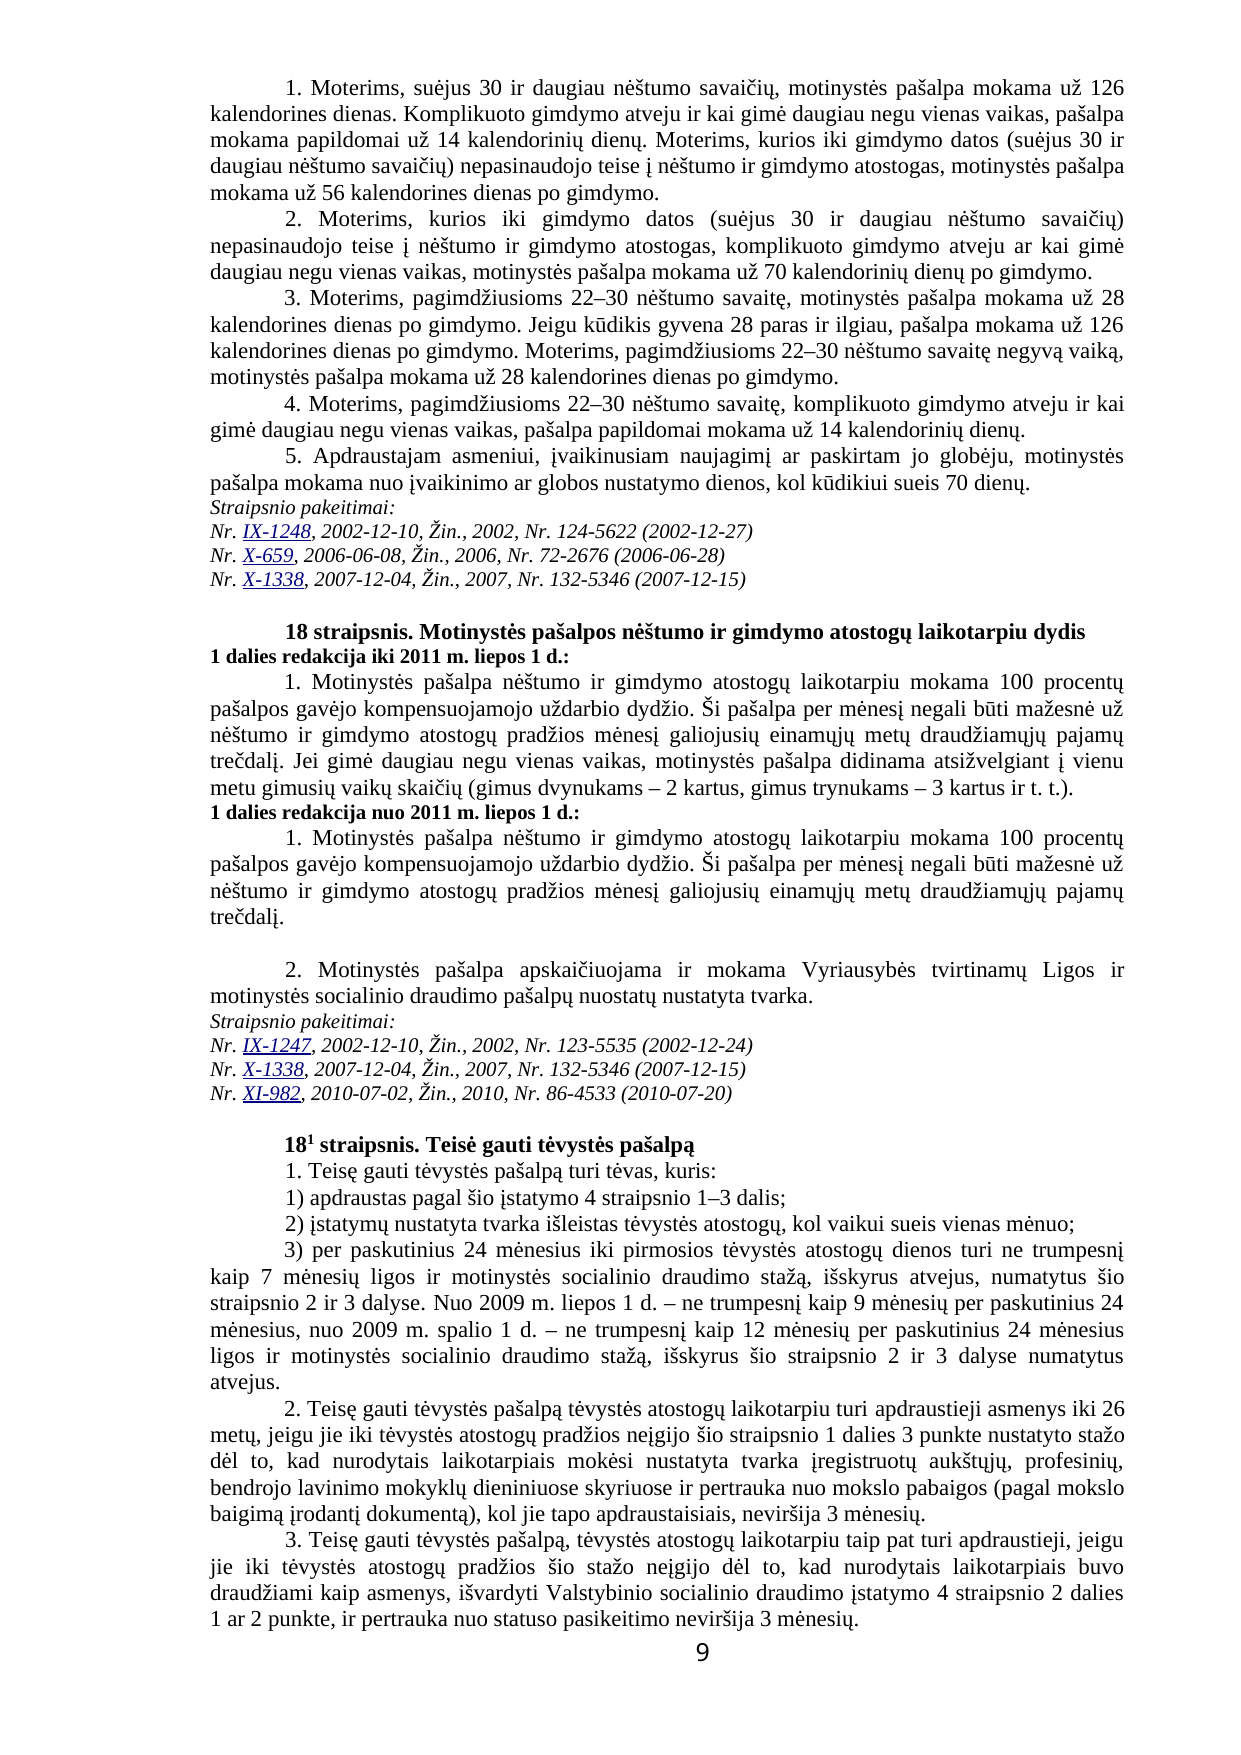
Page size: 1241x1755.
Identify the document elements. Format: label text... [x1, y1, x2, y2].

text 1. Motinystės pašalpa nėštumo ir gimdymo atostogų laikotarpiu mokama 100 procentų pašalpos gavėjo kompensuojamojo uždarbio dydžio. Ši pašalpa per mėnesį negali būti mažesnė už nėštumo ir gimdymo atostogų pradžios mėnesį galiojusių einamųjų metų draudžiamųjų pajamų trečdalį. Jei gimė daugiau negu vienas vaikas, motinystės pašalpa didinama atsižvelgiant į vienu metu gimusių vaikų skaičių (gimus dvynukams – 2 kartus, gimus trynukams – 3 kartus ir t. t.). [210, 668, 1126, 800]
text Straipsnio pakeitimai: [210, 1008, 1126, 1033]
text 3) per paskutinius 24 mėnesius iki pirmosios tėvystės atostogų dienos turi ne trumpesnį kaip 7 mėnesių ligos ir motinystės socialinio draudimo stažą, išskyrus atvejus, numatytus šio straipsnio 2 ir 3 dalyse. Nuo 2009 m. liepos 1 d. – ne trumpesnį kaip 9 mėnesių per paskutinius 24 mėnesius, nuo 2009 m. spalio 1 d. – ne trumpesnį kaip 12 mėnesių per paskutinius 24 mėnesius ligos ir motinystės socialinio draudimo stažą, išskyrus šio straipsnio 2 ir 3 dalyse numatytus atvejus. [210, 1237, 1126, 1395]
text 2. Motinystės pašalpa apskaičiuojama ir mokama Vyriausybės tvirtinamų Ligos ir motinystės socialinio draudimo pašalpų nuostatų nustatyta tvarka. [210, 956, 1126, 1008]
text 3. Teisę gauti tėvystės pašalpą, tėvystės atostogų laikotarpiu taip pat turi apdraustieji, jeigu jie iki tėvystės atostogų pradžios šio stažo neįgijo dėl to, kad nurodytais laikotarpiais buvo draudžiami kaip asmenys, išvardyti Valstybinio socialinio draudimo įstatymo 4 straipsnio 2 dalies 1 ar 2 punkte, ir pertrauka nuo statuso pasikeitimo neviršija 3 mėnesių. [210, 1526, 1126, 1632]
text 5. Apdraustajam asmeniui, įvaikinusiam naujagimį ar paskirtam jo globėju, motinystės pašalpa mokama nuo įvaikinimo ar globos nustatymo dienos, kol kūdikiui sueis 70 dienų. [210, 442, 1126, 495]
text Straipsnio pakeitimai: [210, 495, 1126, 519]
text 1 dalies redakcija iki 2011 m. liepos 1 d.: [210, 644, 1126, 668]
text 2) įstatymų nustatyta tvarka išleistas tėvystės atostogų, kol vaikui sueis vienas mėnuo; [210, 1210, 1126, 1237]
text 181 straipsnis. Teisė gauti tėvystės pašalpą [210, 1131, 1126, 1157]
text 1. Moterims, suėjus 30 ir daugiau nėštumo savaičių, motinystės pašalpa mokama už 126 kalendorines dienas. Komplikuoto gimdymo atveju ir kai gimė daugiau negu vienas vaikas, pašalpa mokama papildomai už 14 kalendorinių dienų. Moterims, kurios iki gimdymo datos (suėjus 30 ir daugiau nėštumo savaičių) nepasinaudojo teise į nėštumo ir gimdymo atostogas, motinystės pašalpa mokama už 56 kalendorines dienas po gimdymo. [210, 73, 1126, 205]
text 4. Moterims, pagimdžiusioms 22–30 nėštumo savaitę, komplikuoto gimdymo atveju ir kai gimė daugiau negu vienas vaikas, pašalpa papildomai mokama už 14 kalendorinių dienų. [210, 390, 1126, 442]
text 1 dalies redakcija nuo 2011 m. liepos 1 d.: [210, 800, 1126, 824]
text Nr. X-1338, 2007-12-04, Žin., 2007, Nr. 132-5346 (2007-12-15) [210, 567, 1126, 591]
text 1. Motinystės pašalpa nėštumo ir gimdymo atostogų laikotarpiu mokama 100 procentų pašalpos gavėjo kompensuojamojo uždarbio dydžio. Ši pašalpa per mėnesį negali būti mažesnė už nėštumo ir gimdymo atostogų pradžios mėnesį galiojusių einamųjų metų draudžiamųjų pajamų trečdalį. [210, 824, 1126, 929]
text 18 straipsnis. Motinystės pašalpos nėštumo ir gimdymo atostogų laikotarpiu dydis [285, 618, 1126, 644]
text Nr. X-659, 2006-06-08, Žin., 2006, Nr. 72-2676 (2006-06-28) [210, 543, 1126, 567]
text Nr. IX-1248, 2002-12-10, Žin., 2002, Nr. 124-5622 (2002-12-27) [210, 519, 1126, 543]
text 1) apdraustas pagal šio įstatymo 4 straipsnio 1–3 dalis; [210, 1184, 1126, 1210]
text 3. Moterims, pagimdžiusioms 22–30 nėštumo savaitę, motinystės pašalpa mokama už 28 kalendorines dienas po gimdymo. Jeigu kūdikis gyvena 28 paras ir ilgiau, pašalpa mokama už 126 kalendorines dienas po gimdymo. Moterims, pagimdžiusioms 22–30 nėštumo savaitę negyvą vaiką, motinystės pašalpa mokama už 28 kalendorines dienas po gimdymo. [210, 284, 1126, 390]
text Nr. X-1338, 2007-12-04, Žin., 2007, Nr. 132-5346 (2007-12-15) [210, 1057, 1126, 1081]
text 2. Moterims, kurios iki gimdymo datos (suėjus 30 ir daugiau nėštumo savaičių) nepasinaudojo teise į nėštumo ir gimdymo atostogas, komplikuoto gimdymo atveju ar kai gimė daugiau negu vienas vaikas, motinystės pašalpa mokama už 70 kalendorinių dienų po gimdymo. [210, 205, 1126, 284]
text Nr. XI-982, 2010-07-02, Žin., 2010, Nr. 86-4533 (2010-07-20) [210, 1081, 1120, 1105]
text 1. Teisę gauti tėvystės pašalpą turi tėvas, kuris: [210, 1157, 1126, 1184]
text Nr. IX-1247, 2002-12-10, Žin., 2002, Nr. 123-5535 (2002-12-24) [210, 1033, 1126, 1057]
text 2. Teisę gauti tėvystės pašalpą tėvystės atostogų laikotarpiu turi apdraustieji asmenys iki 26 metų, jeigu jie iki tėvystės atostogų pradžios neįgijo šio straipsnio 1 dalies 3 punkte nustatyto stažo dėl to, kad nurodytais laikotarpiais mokėsi nustatyta tvarka įregistruotų aukštųjų, profesinių, bendrojo lavinimo mokyklų dieniniuose skyriuose ir pertrauka nuo mokslo pabaigos (pagal mokslo baigimą įrodantį dokumentą), kol jie tapo apdraustaisiais, neviršija 3 mėnesių. [210, 1395, 1126, 1526]
